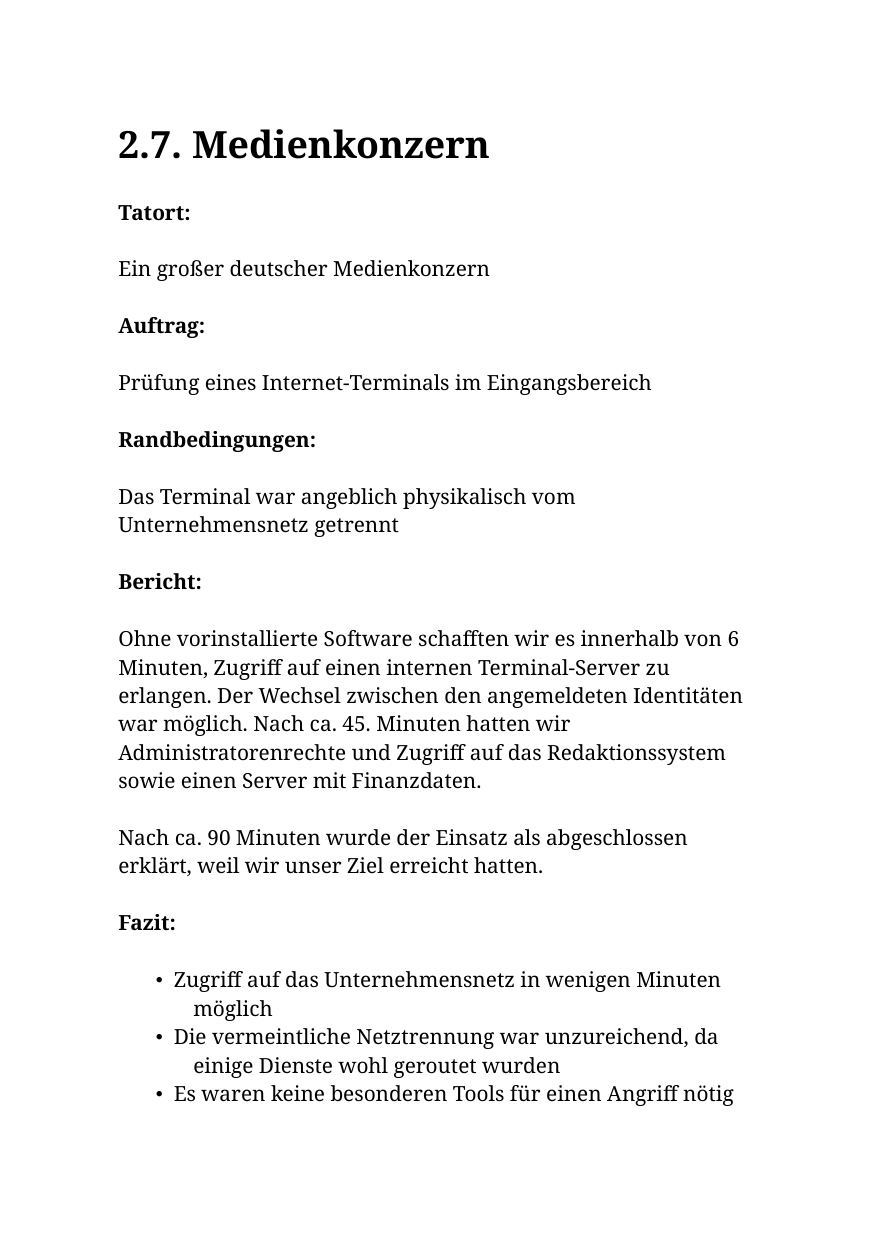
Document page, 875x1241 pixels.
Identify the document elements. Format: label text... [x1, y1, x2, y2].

text Das Terminal war angeblich physikalisch vom Unternehmensnetz getrennt [118, 482, 756, 539]
text Prüfung eines Internet-Terminals im Eingangsbereich [118, 368, 756, 397]
text Ein großer deutscher Medienkonzern [118, 254, 756, 283]
list Zugriff auf das Unternehmensnetz in wenigen Minuten möglich [156, 965, 756, 1022]
text Bericht: [118, 567, 756, 596]
list Die vermeintliche Netztrennung war unzureichend, da einige Dienste wohl geroutet wurden [156, 1022, 756, 1079]
text Ohne vorinstallierte Software schafften wir es innerhalb von 6 Minuten, Zugriff auf einen internen Terminal-Server zu erlangen. Der Wechsel zwischen den angemeldeten Identitäten war möglich. Nach ca. 45. Minuten hatten wir Administratorenrechte und Zugriff auf das Redaktionssystem sowie einen Server mit Finanzdaten. [118, 624, 756, 795]
text Nach ca. 90 Minuten wurde der Einsatz als abgeschlossen erklärt, weil wir unser Ziel erreicht hatten. [118, 823, 756, 880]
text Fazit: [118, 908, 756, 937]
text Randbedingungen: [118, 425, 756, 453]
list Es waren keine besonderen Tools für einen Angriff nötig [156, 1079, 756, 1108]
text Auftrag: [118, 311, 756, 340]
subtitle Medienkonzern [118, 118, 756, 169]
